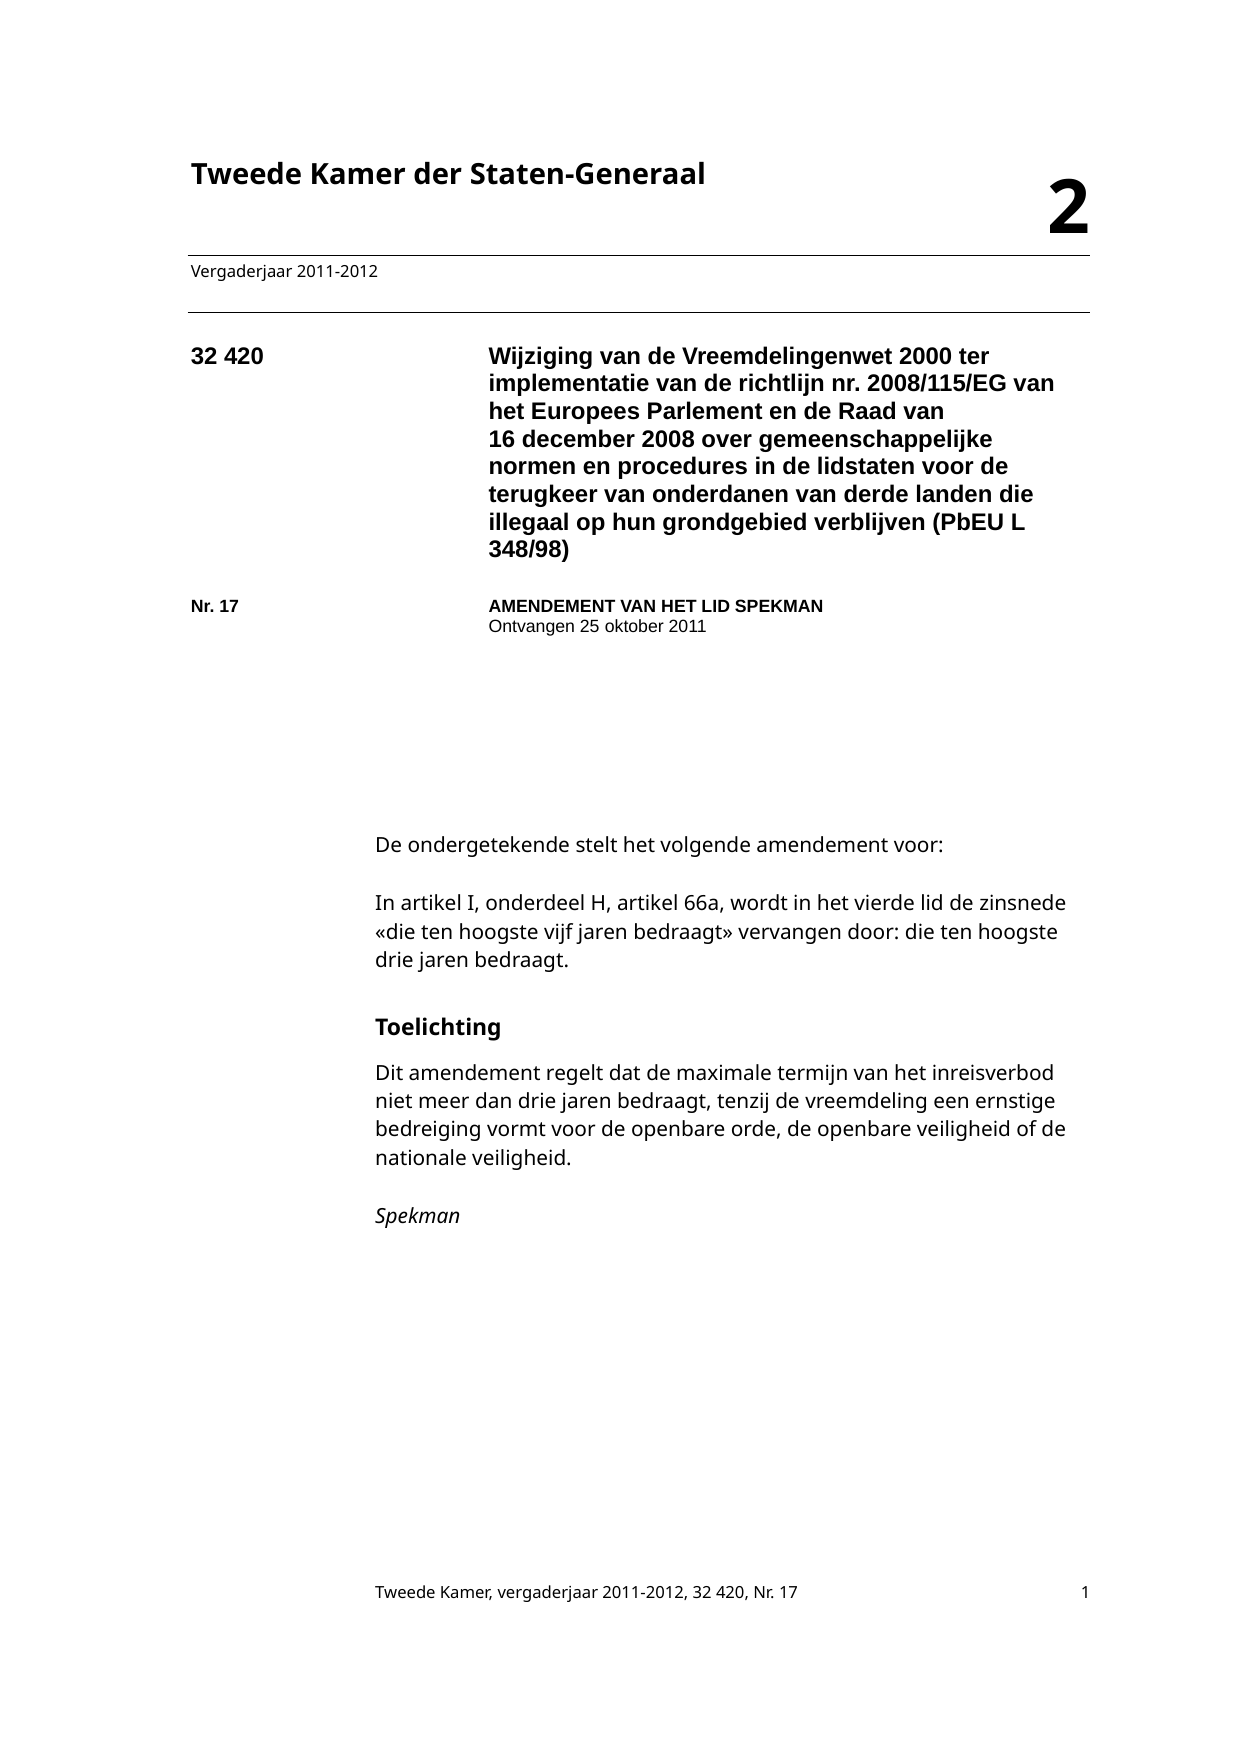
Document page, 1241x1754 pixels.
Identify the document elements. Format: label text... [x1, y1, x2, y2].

table_header 2 [910, 150, 1090, 255]
table_cell AMENDEMENT VAN HET LID SPEKMAN Ontvangen 25 oktober 2011 [485, 593, 1090, 712]
text Dit amendement regelt dat de maximale termijn van het inreisverbod niet meer dan drie jaren bedraagt, tenzij de vreemdeling een ernstige bedreiging vormt voor de openbare orde, de openbare veiligheid of de nationale veiligheid. [375, 1058, 1090, 1171]
text Spekman [375, 1201, 1090, 1230]
table_header Tweede Kamer der Staten-Generaal [188, 150, 909, 255]
table_cell [485, 256, 1090, 312]
text In artikel I, onderdeel H, artikel 66a, wordt in het vierde lid de zinsnede «die ten hoogste vijf jaren bedraagt» vervangen door: die ten hoogste drie jaren bedraagt. [375, 888, 1090, 974]
subtitle Toelichting [375, 1011, 1090, 1043]
table_cell Wijziging van de Vreemdelingenwet 2000 ter implementatie van de richtlijn nr. 2008/115/EG van het Europees Parlement en de Raad van 16 december 2008 over gemeenschappelijke normen en procedures in de lidstaten voor de terugkeer van onderdanen van derde landen die illegaal op hun grondgebied verblijven (PbEU L 348/98) [485, 339, 1090, 593]
table_cell 32 420 [188, 339, 485, 593]
table_cell [188, 313, 485, 339]
table_cell [485, 313, 1090, 339]
text De ondergetekende stelt het volgende amendement voor: [375, 830, 1090, 858]
table_cell Nr. 17 [188, 593, 485, 712]
table_cell Vergaderjaar 2011-2012 [188, 256, 485, 312]
